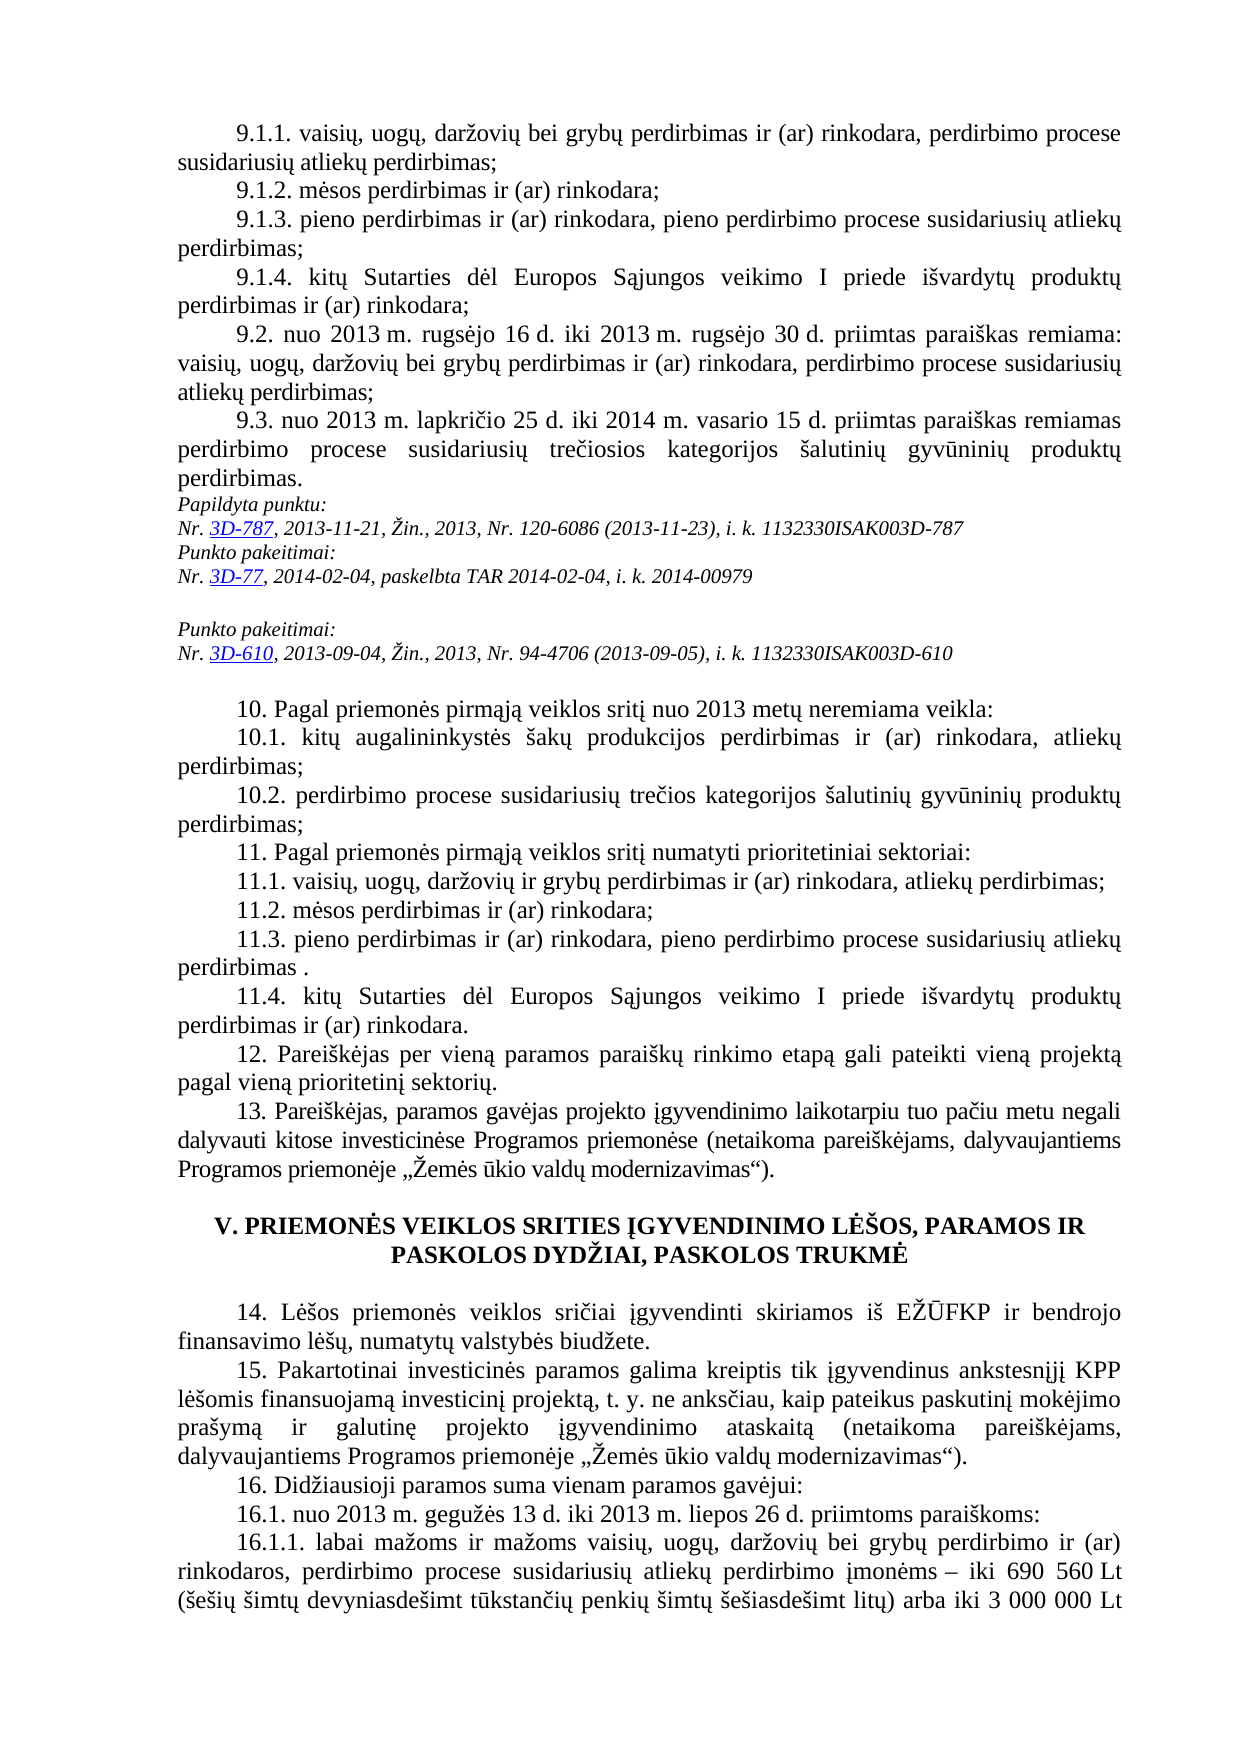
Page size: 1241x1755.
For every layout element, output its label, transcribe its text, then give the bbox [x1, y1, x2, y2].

text 15. Pakartotinai investicinės paramos galima kreiptis tik įgyvendinus ankstesnįjį KPP lėšomis finansuojamą investicinį projektą, t. y. ne anksčiau, kaip pateikus paskutinį mokėjimo prašymą ir galutinę projekto įgyvendinimo ataskaitą (netaikoma pareiškėjams, dalyvaujantiems Programos priemonėje „Žemės ūkio valdų modernizavimas“). [177, 1355, 1122, 1470]
text 10.1. kitų augalininkystės šakų produkcijos perdirbimas ir (ar) rinkodara, atliekų perdirbimas; [177, 722, 1122, 780]
text 10. Pagal priemonės pirmąją veiklos sritį nuo 2013 metų neremiama veikla: [177, 694, 1122, 722]
text Nr. 3D-610, 2013-09-04, Žin., 2013, Nr. 94-4706 (2013-09-05), i. k. 1132330ISAK003D-610 [177, 641, 1122, 665]
text 16.1. nuo 2013 m. gegužės 13 d. iki 2013 m. liepos 26 d. priimtoms paraiškoms: [177, 1499, 1122, 1527]
text 12. Pareiškėjas per vieną paramos paraiškų rinkimo etapą gali pateikti vieną projektą pagal vieną prioritetinį sektorių. [177, 1039, 1122, 1096]
text 9.2. nuo 2013 m. rugsėjo 16 d. iki 2013 m. rugsėjo 30 d. priimtas paraiškas remiama: vaisių, uogų, daržovių bei grybų perdirbimas ir (ar) rinkodara, perdirbimo procese susidariusių atliekų perdirbimas; [177, 319, 1122, 406]
text Punkto pakeitimai: [177, 540, 1122, 564]
text V. PRIEMONĖS VEIKLOS SRITIES ĮGYVENDINIMO LĖŠOS, PARAMOS IR PASKOLOS DYDŽIAI, PASKOLOS TRUKMĖ [177, 1211, 1122, 1269]
text 11.1. vaisių, uogų, daržovių ir grybų perdirbimas ir (ar) rinkodara, atliekų perdirbimas; [177, 866, 1122, 895]
text Punkto pakeitimai: [177, 617, 1122, 641]
text 11.3. pieno perdirbimas ir (ar) rinkodara, pieno perdirbimo procese susidariusių atliekų perdirbimas . [177, 924, 1122, 981]
text 9.1.2. mėsos perdirbimas ir (ar) rinkodara; [177, 176, 1122, 204]
text 10.2. perdirbimo procese susidariusių trečios kategorijos šalutinių gyvūninių produktų perdirbimas; [177, 780, 1122, 837]
text 16.1.1. labai mažoms ir mažoms vaisių, uogų, daržovių bei grybų perdirbimo ir (ar) rinkodaros, perdirbimo procese susidariusių atliekų perdirbimo įmonėms – iki 690 560 Lt (šešių šimtų devyniasdešimt tūkstančių penkių šimtų šešiasdešimt litų) arba iki 3 000 000 Lt [177, 1527, 1122, 1614]
text 14. Lėšos priemonės veiklos sričiai įgyvendinti skiriamos iš EŽŪFKP ir bendrojo finansavimo lėšų, numatytų valstybės biudžete. [177, 1297, 1122, 1355]
text 9.1.3. pieno perdirbimas ir (ar) rinkodara, pieno perdirbimo procese susidariusių atliekų perdirbimas; [177, 204, 1122, 262]
text 11. Pagal priemonės pirmąją veiklos sritį numatyti prioritetiniai sektoriai: [177, 837, 1122, 866]
text Nr. 3D-77, 2014-02-04, paskelbta TAR 2014-02-04, i. k. 2014-00979 [177, 564, 1122, 588]
text 9.1.4. kitų Sutarties dėl Europos Sąjungos veikimo I priede išvardytų produktų perdirbimas ir (ar) rinkodara; [177, 262, 1122, 319]
text 16. Didžiausioji paramos suma vienam paramos gavėjui: [177, 1470, 1122, 1499]
text 9.1.1. vaisių, uogų, daržovių bei grybų perdirbimas ir (ar) rinkodara, perdirbimo procese susidariusių atliekų perdirbimas; [177, 118, 1122, 176]
text Nr. 3D-787, 2013-11-21, Žin., 2013, Nr. 120-6086 (2013-11-23), i. k. 1132330ISAK003D-787 [177, 516, 1122, 540]
text 11.2. mėsos perdirbimas ir (ar) rinkodara; [177, 895, 1122, 924]
text Papildyta punktu: [177, 492, 1122, 516]
text 9.3. nuo 2013 m. lapkričio 25 d. iki 2014 m. vasario 15 d. priimtas paraiškas remiamas perdirbimo procese susidariusių trečiosios kategorijos šalutinių gyvūninių produktų perdirbimas. [177, 406, 1122, 492]
text 13. Pareiškėjas, paramos gavėjas projekto įgyvendinimo laikotarpiu tuo pačiu metu negali dalyvauti kitose investicinėse Programos priemonėse (netaikoma pareiškėjams, dalyvaujantiems Programos priemonėje „Žemės ūkio valdų modernizavimas“). [177, 1096, 1122, 1182]
text 11.4. kitų Sutarties dėl Europos Sąjungos veikimo I priede išvardytų produktų perdirbimas ir (ar) rinkodara. [177, 981, 1122, 1039]
